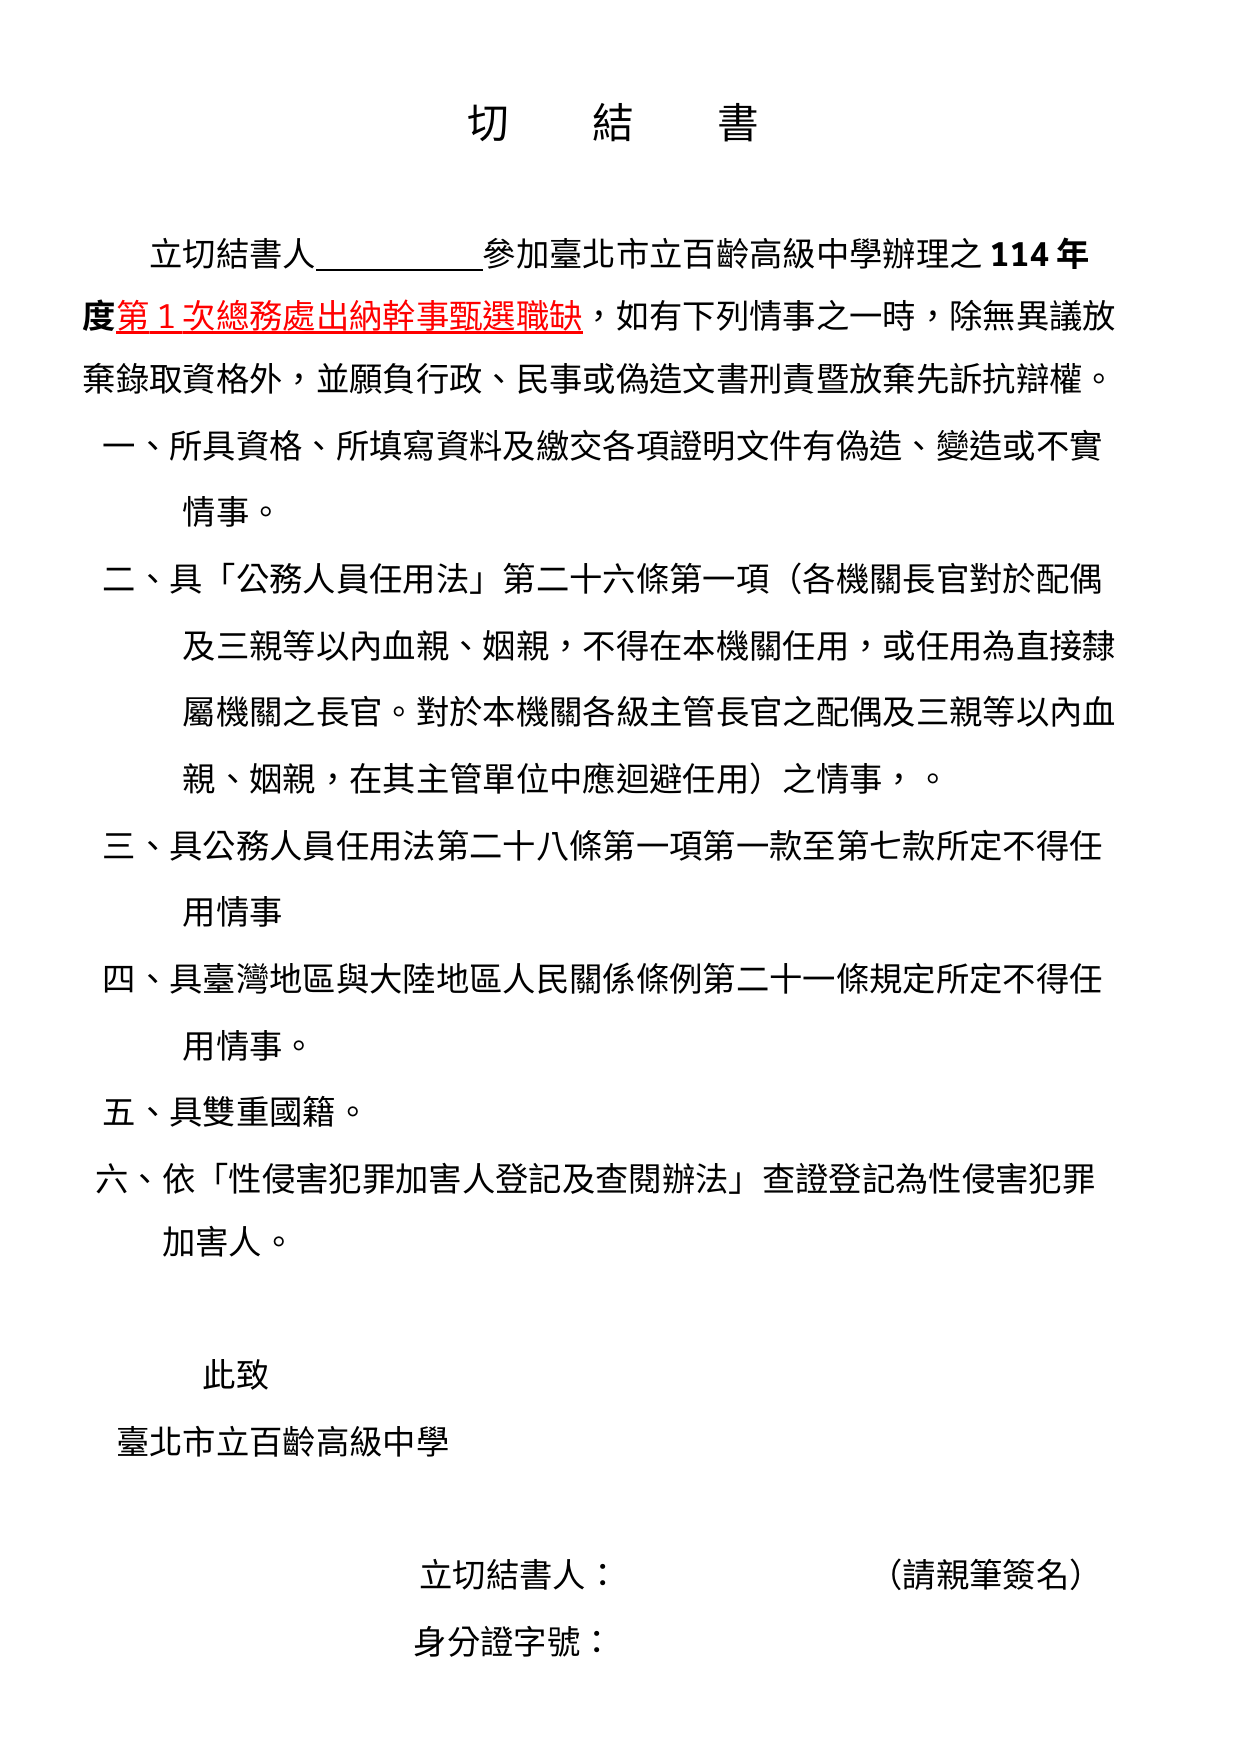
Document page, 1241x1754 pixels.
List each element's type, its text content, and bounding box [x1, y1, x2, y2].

text 身分證字號： [83, 1598, 1122, 1660]
text 二、具「公務人員任用法」第二十六條第一項（各機關長官對於配偶 [83, 535, 1122, 598]
text 臺北市立百齡高級中學 [83, 1398, 1122, 1460]
text 五、具雙重國籍。 [83, 1069, 1122, 1131]
text 情事。 [83, 469, 1122, 531]
text 屬機關之長官。對於本機關各級主管長官之配偶及三親等以內血 [83, 669, 1122, 731]
text 立切結書人 參加臺北市立百齡高級中學辦理之114年度第1次總務處出納幹事甄選職缺，如有下列情事之一時，除無異議放棄錄取資格外，並願負行政、民事或偽造文書刑責暨放棄先訴抗辯權。 [83, 210, 1122, 398]
text 親、姻親，在其主管單位中應迴避任用）之情事，。 [83, 735, 1122, 798]
text 六、依「性侵害犯罪加害人登記及查閱辦法」查證登記為性侵害犯罪加害人。 [95, 1135, 1122, 1260]
text 切 結 書 [104, 79, 1122, 142]
text 三、具公務人員任用法第二十八條第一項第一款至第七款所定不得任 [83, 802, 1122, 864]
text 及三親等以內血親、姻親，不得在本機關任用，或任用為直接隸 [83, 602, 1122, 664]
text 一、所具資格、所填寫資料及繳交各項證明文件有偽造、變造或不實 [83, 402, 1122, 464]
text 立切結書人： （請親筆簽名） [83, 1531, 1122, 1594]
text 用情事。 [83, 1002, 1122, 1064]
text 四、具臺灣地區與大陸地區人民關係條例第二十一條規定所定不得任 [83, 935, 1122, 998]
text 此致 [83, 1331, 1122, 1394]
text 用情事 [83, 869, 1122, 931]
